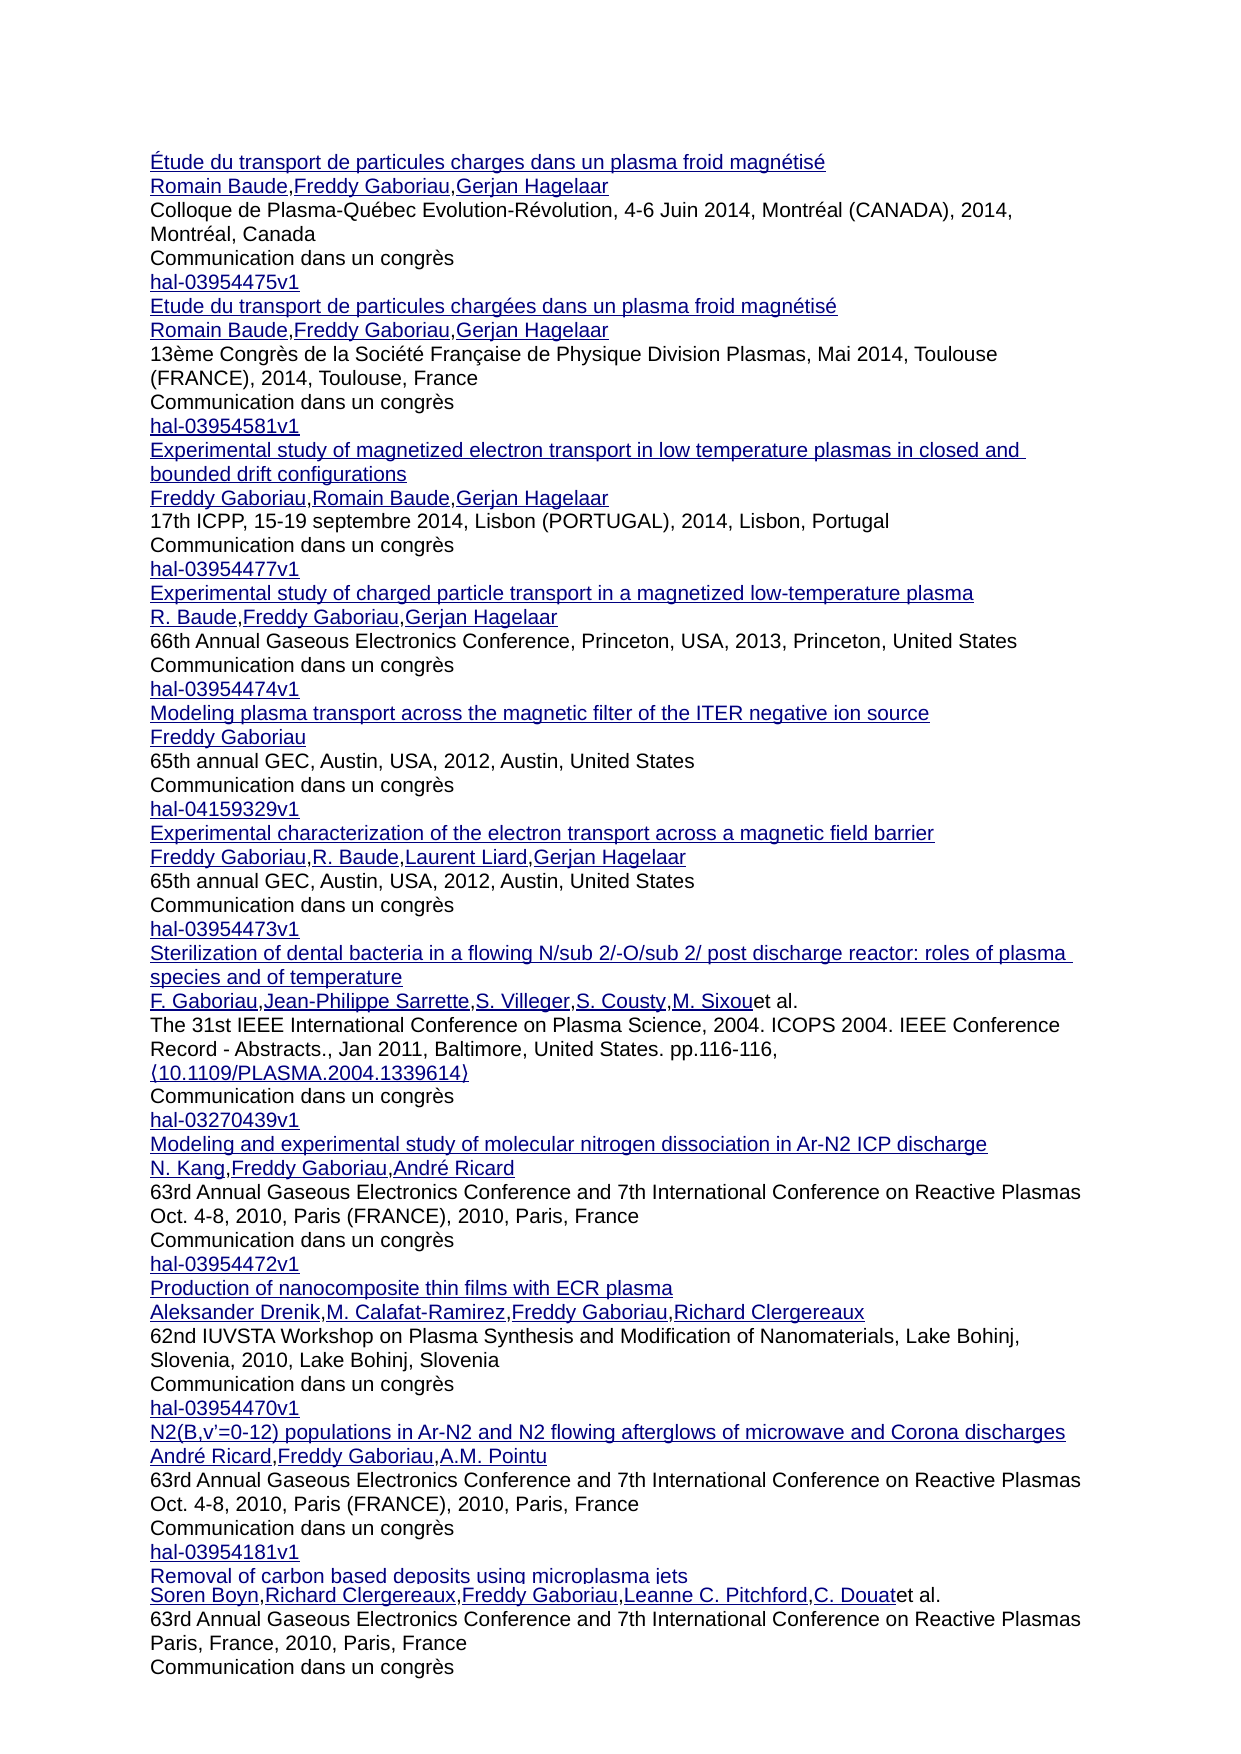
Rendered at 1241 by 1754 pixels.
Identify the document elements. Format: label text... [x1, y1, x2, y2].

table_cell Etude du transport de particules chargées dans un plasma froid magnétisé Romain Baude,Freddy Gaboriau,Gerjan Hagelaar 13ème Congrès de la Société Française de Physique Division Plasmas, Mai 2014, Toulouse (FRANCE), 2014, Toulouse, France Communication dans un congrès hal-03954581v1 [150, 294, 1090, 437]
table_cell Removal of carbon based deposits using microplasma jets Soren Boyn,Richard Clergereaux,Freddy Gaboriau,Leanne C. Pitchford,C. Douatet al. 63rd Annual Gaseous Electronics Conference and 7th International Conference on Reactive Plasmas Paris, France, 2010, Paris, France Communication dans un congrès [150, 1564, 1090, 1679]
table_cell Experimental study of magnetized electron transport in low temperature plasmas in closed and bounded drift configurations Freddy Gaboriau,Romain Baude,Gerjan Hagelaar 17th ICPP, 15-19 septembre 2014, Lisbon (PORTUGAL), 2014, Lisbon, Portugal Communication dans un congrès hal-03954477v1 [150, 438, 1090, 581]
table_cell Modeling and experimental study of molecular nitrogen dissociation in Ar-N2 ICP discharge N. Kang,Freddy Gaboriau,André Ricard 63rd Annual Gaseous Electronics Conference and 7th International Conference on Reactive Plasmas Oct. 4-8, 2010, Paris (FRANCE), 2010, Paris, France Communication dans un congrès hal-03954472v1 [150, 1132, 1090, 1276]
table_cell Production of nanocomposite thin films with ECR plasma Aleksander Drenik,M. Calafat-Ramirez,Freddy Gaboriau,Richard Clergereaux 62nd IUVSTA Workshop on Plasma Synthesis and Modification of Nanomaterials, Lake Bohinj, Slovenia, 2010, Lake Bohinj, Slovenia Communication dans un congrès hal-03954470v1 [150, 1276, 1090, 1420]
table_cell Experimental study of charged particle transport in a magnetized low-temperature plasma R. Baude,Freddy Gaboriau,Gerjan Hagelaar 66th Annual Gaseous Electronics Conference, Princeton, USA, 2013, Princeton, United States Communication dans un congrès hal-03954474v1 [150, 581, 1090, 701]
table_cell Experimental characterization of the electron transport across a magnetic field barrier Freddy Gaboriau,R. Baude,Laurent Liard,Gerjan Hagelaar 65th annual GEC, Austin, USA, 2012, Austin, United States Communication dans un congrès hal-03954473v1 [150, 821, 1090, 941]
table_cell Étude du transport de particules charges dans un plasma froid magnétisé Romain Baude,Freddy Gaboriau,Gerjan Hagelaar Colloque de Plasma-Québec Evolution-Révolution, 4-6 Juin 2014, Montréal (CANADA), 2014, Montréal, Canada Communication dans un congrès hal-03954475v1 [150, 150, 1090, 294]
table_cell Modeling plasma transport across the magnetic filter of the ITER negative ion source Freddy Gaboriau 65th annual GEC, Austin, USA, 2012, Austin, United States Communication dans un congrès hal-04159329v1 [150, 701, 1090, 821]
table_cell Sterilization of dental bacteria in a flowing N/sub 2/-O/sub 2/ post discharge reactor: roles of plasma species and of temperature F. Gaboriau,Jean-Philippe Sarrette,S. Villeger,S. Cousty,M. Sixouet al. The 31st IEEE International Conference on Plasma Science, 2004. ICOPS 2004. IEEE Conference Record - Abstracts., Jan 2011, Baltimore, United States. pp.116-116, ⟨10.1109/PLASMA.2004.1339614⟩ Communication dans un congrès hal-03270439v1 [150, 941, 1090, 1132]
table_cell N2(B,v’=0-12) populations in Ar-N2 and N2 flowing afterglows of microwave and Corona discharges André Ricard,Freddy Gaboriau,A.M. Pointu 63rd Annual Gaseous Electronics Conference and 7th International Conference on Reactive Plasmas Oct. 4-8, 2010, Paris (FRANCE), 2010, Paris, France Communication dans un congrès hal-03954181v1 [150, 1420, 1090, 1563]
